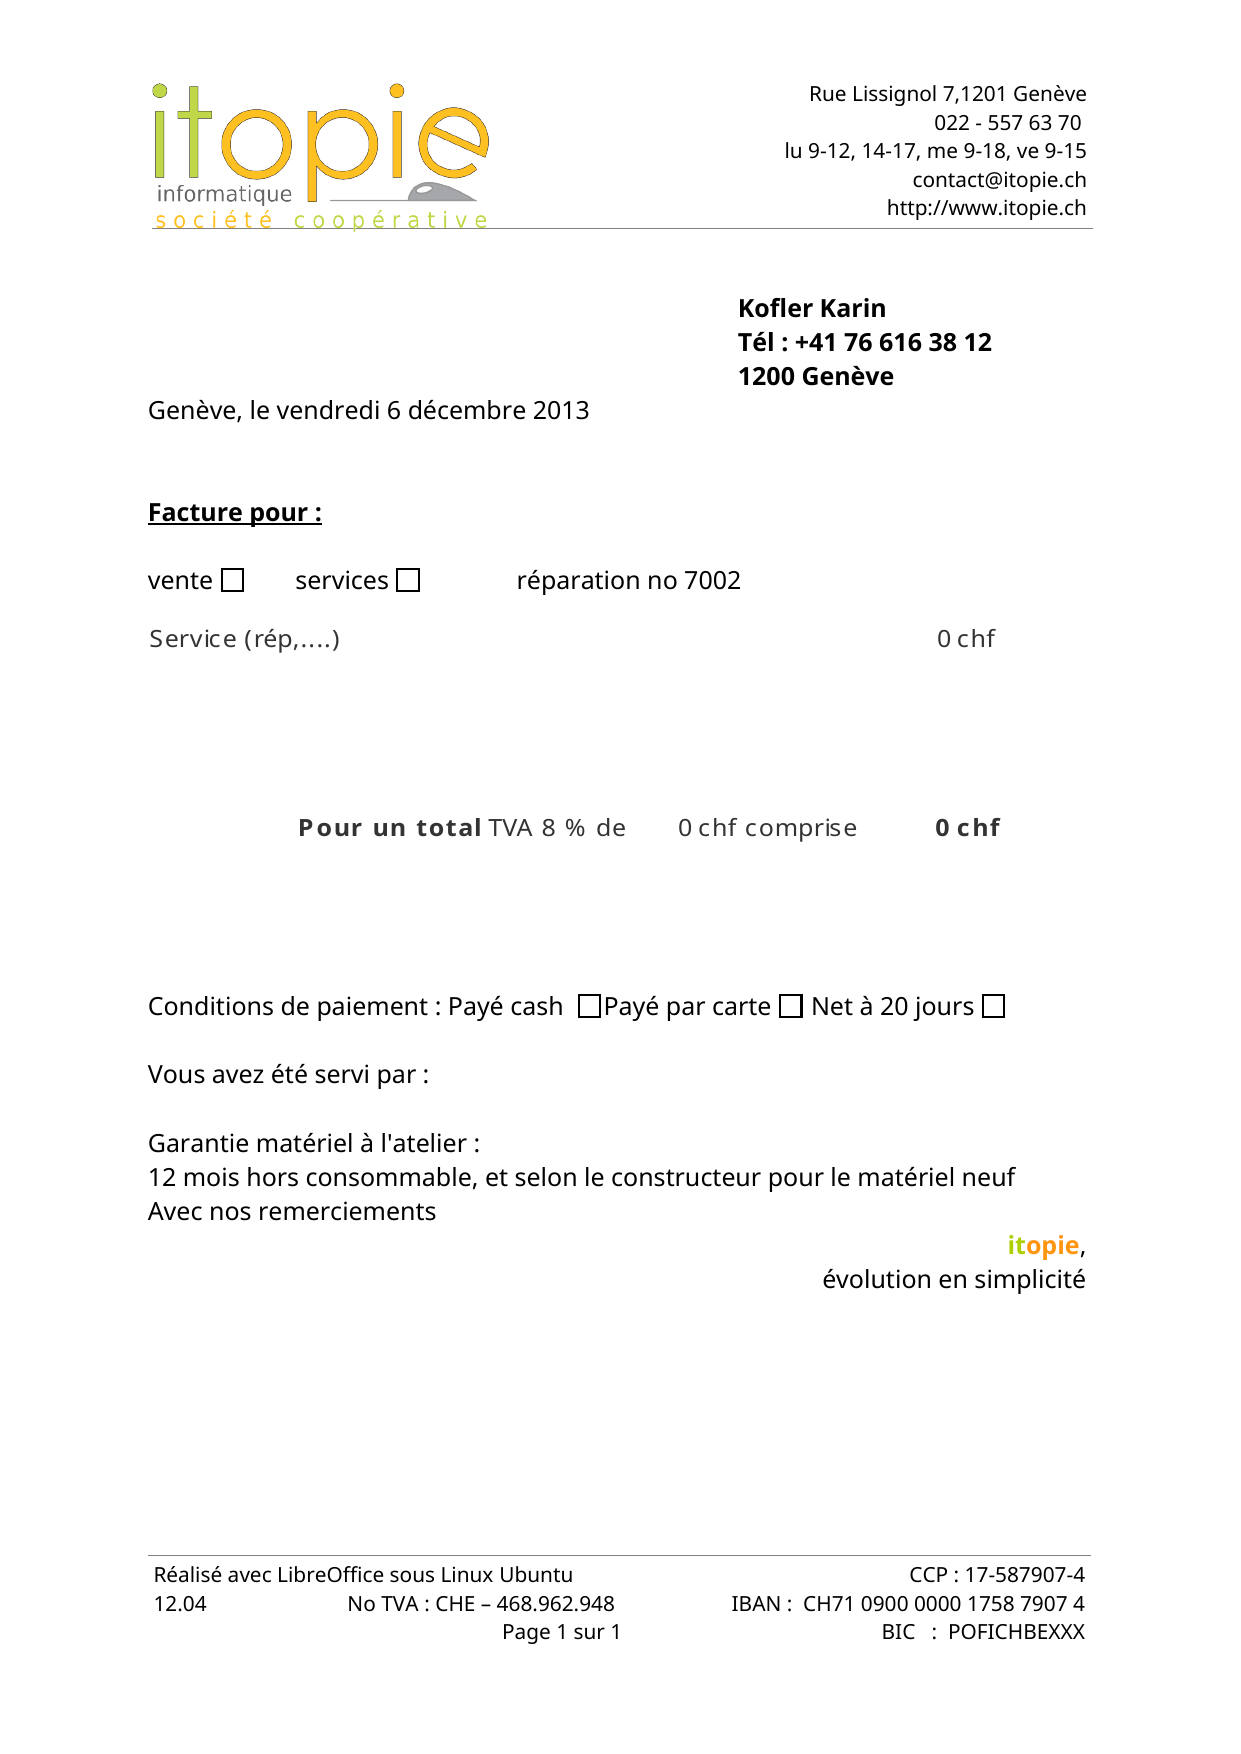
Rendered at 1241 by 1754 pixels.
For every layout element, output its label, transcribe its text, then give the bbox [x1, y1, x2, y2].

text 12 mois hors consommable, et selon le constructeur pour le matériel neuf [148, 1159, 1093, 1193]
text Kofler Karin [148, 290, 1093, 324]
picture [138, 72, 500, 244]
text vente services réparation no 7002 [148, 563, 1093, 597]
text Vous avez été servi par : [148, 1057, 1093, 1091]
text Conditions de paiement : Payé cash Payé par carte Net à 20 jours [148, 989, 1093, 1023]
text Facture pour : [148, 495, 1093, 529]
text Avec nos remerciements [148, 1193, 1093, 1227]
text Tél : +41 76 616 38 12 [148, 324, 1093, 358]
text Garantie matériel à l'atelier : [148, 1125, 1093, 1159]
text 1200 Genève [148, 358, 1093, 392]
text évolution en simplicité [148, 1262, 1093, 1296]
text Genève, le vendredi 6 décembre 2013 [148, 392, 1093, 427]
text itopie, [148, 1227, 1093, 1262]
